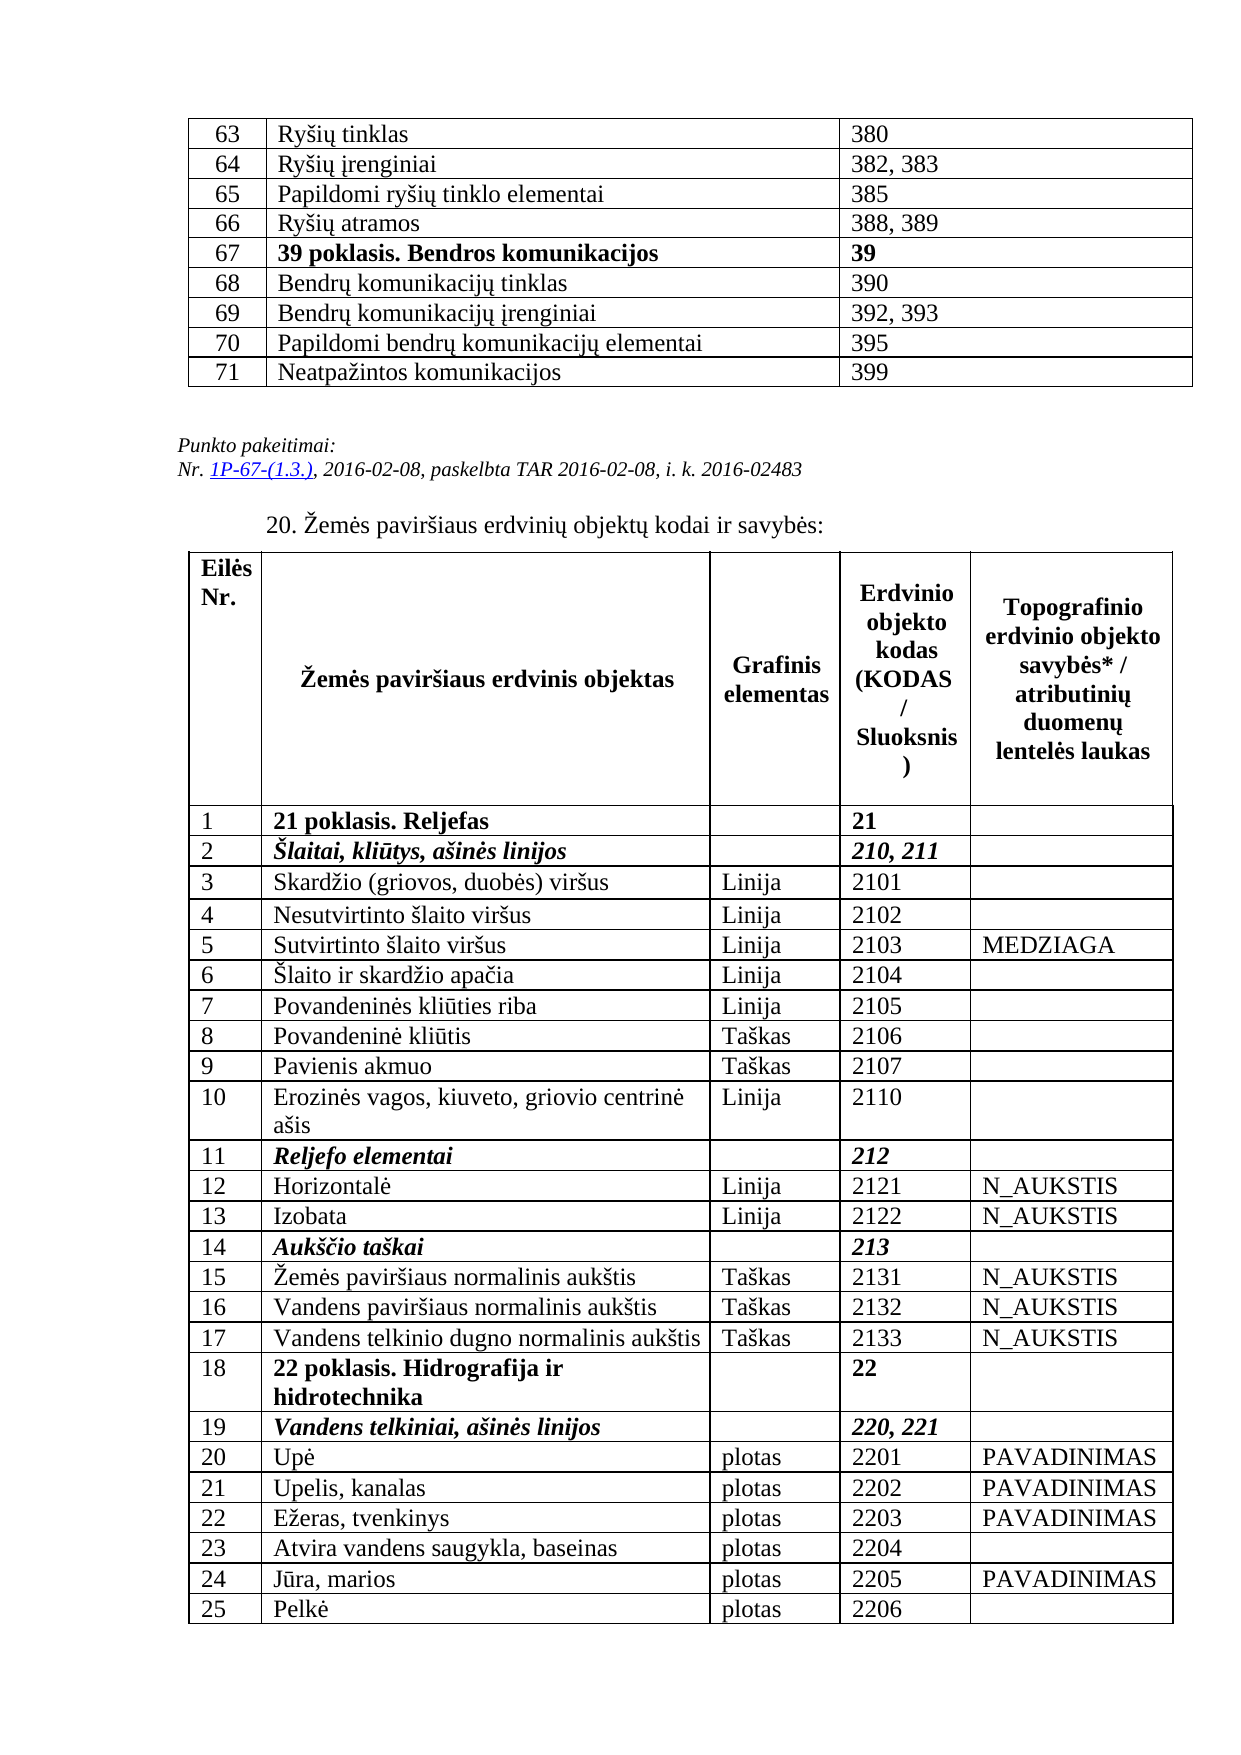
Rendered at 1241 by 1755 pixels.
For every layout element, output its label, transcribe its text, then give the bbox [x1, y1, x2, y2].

table_cell 22 poklasis. Hidrografija ir hidrotechnika [262, 1353, 709, 1411]
table_cell Linija [711, 1202, 839, 1230]
table_cell [971, 1533, 1172, 1562]
table_cell Pelkė [262, 1594, 709, 1623]
table_cell [971, 1353, 1172, 1411]
table_cell Upelis, kanalas [262, 1473, 709, 1501]
table_cell 6 [190, 961, 261, 989]
table_cell Linija [711, 1082, 839, 1139]
table_cell [971, 806, 1172, 835]
table_cell 2106 [841, 1021, 970, 1050]
table_cell Ryšių atramos [267, 209, 839, 237]
table_cell Pavienis akmuo [262, 1052, 709, 1080]
table_header Topografinio erdvinio objekto savybės* / atributinių duomenų lentelės laukas [971, 553, 1172, 804]
table_cell [971, 1594, 1172, 1623]
table_cell Bendrų komunikacijų tinklas [267, 268, 839, 297]
text Punkto pakeitimai: [177, 433, 1181, 457]
table_cell Upė [262, 1442, 709, 1471]
table_cell Pavadinimas [971, 1503, 1172, 1532]
table_cell Linija [711, 900, 839, 929]
table_cell 22 [190, 1503, 261, 1532]
table_cell Vandens paviršiaus normalinis aukštis [262, 1292, 709, 1321]
table_cell Horizontalė [262, 1171, 709, 1200]
table_cell N_AUKSTIS [971, 1262, 1172, 1291]
table_cell 2201 [841, 1442, 970, 1471]
table_cell Erozinės vagos, kiuveto, griovio centrinė ašis [262, 1082, 709, 1139]
table_header Erdvinio objekto kodas (KODAS / Sluoksnis) [841, 553, 970, 804]
table_cell Linija [711, 930, 839, 959]
table_cell 17 [190, 1323, 261, 1351]
table_cell 2103 [841, 930, 970, 959]
table_cell 2 [190, 836, 261, 865]
table_cell Neatpažintos komunikacijos [267, 358, 839, 386]
table_cell 10 [190, 1082, 261, 1139]
table_cell [971, 1082, 1172, 1139]
table_cell Taškas [711, 1052, 839, 1080]
table_cell Linija [711, 1171, 839, 1200]
table_cell Taškas [711, 1262, 839, 1291]
table_cell Vandens telkiniai, ašinės linijos [262, 1412, 709, 1441]
text 20. Žemės paviršiaus erdvinių objektų kodai ir savybės: [177, 510, 1181, 538]
table_cell 380 [840, 119, 1192, 148]
table_cell Linija [711, 991, 839, 1019]
table_cell 2101 [841, 867, 970, 898]
table_cell 382, 383 [840, 149, 1192, 178]
table_cell 23 [190, 1533, 261, 1562]
table_cell [711, 836, 839, 865]
table_cell Vandens telkinio dugno normalinis aukštis [262, 1323, 709, 1351]
table_cell 66 [189, 209, 266, 237]
table_cell plotas [711, 1594, 839, 1623]
table_cell N_AUKSTIS [971, 1171, 1172, 1200]
table_cell 21 [841, 806, 970, 835]
table_header Žemės paviršiaus erdvinis objektas [262, 553, 709, 804]
table_cell [711, 1353, 839, 1411]
table_cell Povandeninės kliūties riba [262, 991, 709, 1019]
text Nr. 1P-67-(1.3.), 2016-02-08, paskelbta TAR 2016-02-08, i. k. 2016-02483 [177, 457, 1181, 481]
table_cell 15 [190, 1262, 261, 1291]
table_cell Nesutvirtinto šlaito viršus [262, 900, 709, 929]
table_cell MedZiaga [971, 930, 1172, 959]
table_cell Bendrų komunikacijų įrenginiai [267, 298, 839, 327]
table_cell 19 [190, 1412, 261, 1441]
table_cell Ryšių įrenginiai [267, 149, 839, 178]
table_cell Pavadinimas [971, 1473, 1172, 1501]
table_cell 22 [841, 1353, 970, 1411]
table_cell 392, 393 [840, 298, 1192, 327]
table_cell 9 [190, 1052, 261, 1080]
table_cell [971, 1052, 1172, 1080]
table_cell Pavadinimas [971, 1442, 1172, 1471]
table_cell 24 [190, 1564, 261, 1592]
table_cell 212 [841, 1141, 970, 1169]
table_cell Ryšių tinklas [267, 119, 839, 148]
table_cell 2133 [841, 1323, 970, 1351]
table_cell 395 [840, 328, 1192, 356]
table_cell [711, 806, 839, 835]
table_cell 63 [189, 119, 266, 148]
table_cell 13 [190, 1202, 261, 1230]
table_cell 2205 [841, 1564, 970, 1592]
table_cell 20 [190, 1442, 261, 1471]
table_cell [971, 1021, 1172, 1050]
table_cell Papildomi bendrų komunikacijų elementai [267, 328, 839, 356]
table_cell 2131 [841, 1262, 970, 1291]
table_cell Aukščio taškai [262, 1232, 709, 1261]
table_cell 18 [190, 1353, 261, 1411]
table_cell plotas [711, 1503, 839, 1532]
table_cell 8 [190, 1021, 261, 1050]
table_cell Jūra, marios [262, 1564, 709, 1592]
table_cell Taškas [711, 1021, 839, 1050]
table_cell [711, 1232, 839, 1261]
table_cell N_AUKSTIS [971, 1323, 1172, 1351]
table_cell Reljefo elementai [262, 1141, 709, 1169]
table_cell 388, 389 [840, 209, 1192, 237]
table_cell 2203 [841, 1503, 970, 1532]
table_cell Žemės paviršiaus normalinis aukštis [262, 1262, 709, 1291]
table_cell 2122 [841, 1202, 970, 1230]
table_cell 4 [190, 900, 261, 929]
table_cell 399 [840, 358, 1192, 386]
table_header Grafinis elementas [711, 553, 839, 804]
table_cell Taškas [711, 1292, 839, 1321]
table_cell [971, 991, 1172, 1019]
table_cell 2102 [841, 900, 970, 929]
table_cell 1 [190, 806, 261, 835]
table_cell plotas [711, 1564, 839, 1592]
table_cell 65 [189, 179, 266, 207]
table_cell [971, 1232, 1172, 1261]
table_cell 11 [190, 1141, 261, 1169]
table_cell 70 [189, 328, 266, 356]
table_cell 64 [189, 149, 266, 178]
table_cell 39 [840, 238, 1192, 267]
table_cell 2121 [841, 1171, 970, 1200]
table_cell Šlaitai, kliūtys, ašinės linijos [262, 836, 709, 865]
table_cell [971, 836, 1172, 865]
table_cell [711, 1141, 839, 1169]
table_cell N_AUKSTIS [971, 1292, 1172, 1321]
table_cell Linija [711, 961, 839, 989]
table_cell Pavadinimas [971, 1564, 1172, 1592]
table_cell 2107 [841, 1052, 970, 1080]
table_cell plotas [711, 1473, 839, 1501]
table_cell [971, 961, 1172, 989]
table_cell 21 [190, 1473, 261, 1501]
table_cell 16 [190, 1292, 261, 1321]
table_cell 5 [190, 930, 261, 959]
table_cell Šlaito ir skardžio apačia [262, 961, 709, 989]
table_header Eilės Nr. [190, 553, 261, 804]
table_cell 7 [190, 991, 261, 1019]
table_cell Povandeninė kliūtis [262, 1021, 709, 1050]
table_cell 2132 [841, 1292, 970, 1321]
table_cell 2206 [841, 1594, 970, 1623]
table_cell 69 [189, 298, 266, 327]
table_cell 390 [840, 268, 1192, 297]
table_cell 385 [840, 179, 1192, 207]
table_cell [971, 1412, 1172, 1441]
table_cell 67 [189, 238, 266, 267]
table_cell 2202 [841, 1473, 970, 1501]
table_cell Papildomi ryšių tinklo elementai [267, 179, 839, 207]
table_cell 71 [189, 358, 266, 386]
table_cell Izobata [262, 1202, 709, 1230]
table_cell 213 [841, 1232, 970, 1261]
table_cell 2105 [841, 991, 970, 1019]
table_cell 25 [190, 1594, 261, 1623]
table_cell [971, 1141, 1172, 1169]
table_cell N_AUKSTIS [971, 1202, 1172, 1230]
table_cell plotas [711, 1533, 839, 1562]
table_cell Linija [711, 867, 839, 898]
table_cell 3 [190, 867, 261, 898]
table_cell 2110 [841, 1082, 970, 1139]
table_cell 2104 [841, 961, 970, 989]
table_cell 210, 211 [841, 836, 970, 865]
table_cell [971, 867, 1172, 898]
table_cell Ežeras, tvenkinys [262, 1503, 709, 1532]
table_cell Sutvirtinto šlaito viršus [262, 930, 709, 959]
table_cell 220, 221 [841, 1412, 970, 1441]
table_cell Skardžio (griovos, duobės) viršus [262, 867, 709, 898]
table_cell Taškas [711, 1323, 839, 1351]
table_cell 12 [190, 1171, 261, 1200]
table_cell Atvira vandens saugykla, baseinas [262, 1533, 709, 1562]
table_cell plotas [711, 1442, 839, 1471]
table_cell 14 [190, 1232, 261, 1261]
table_cell [711, 1412, 839, 1441]
table_cell 2204 [841, 1533, 970, 1562]
table_cell [971, 900, 1172, 929]
table_cell 21 poklasis. Reljefas [262, 806, 709, 835]
table_cell 39 poklasis. Bendros komunikacijos [267, 238, 839, 267]
table_cell 68 [189, 268, 266, 297]
